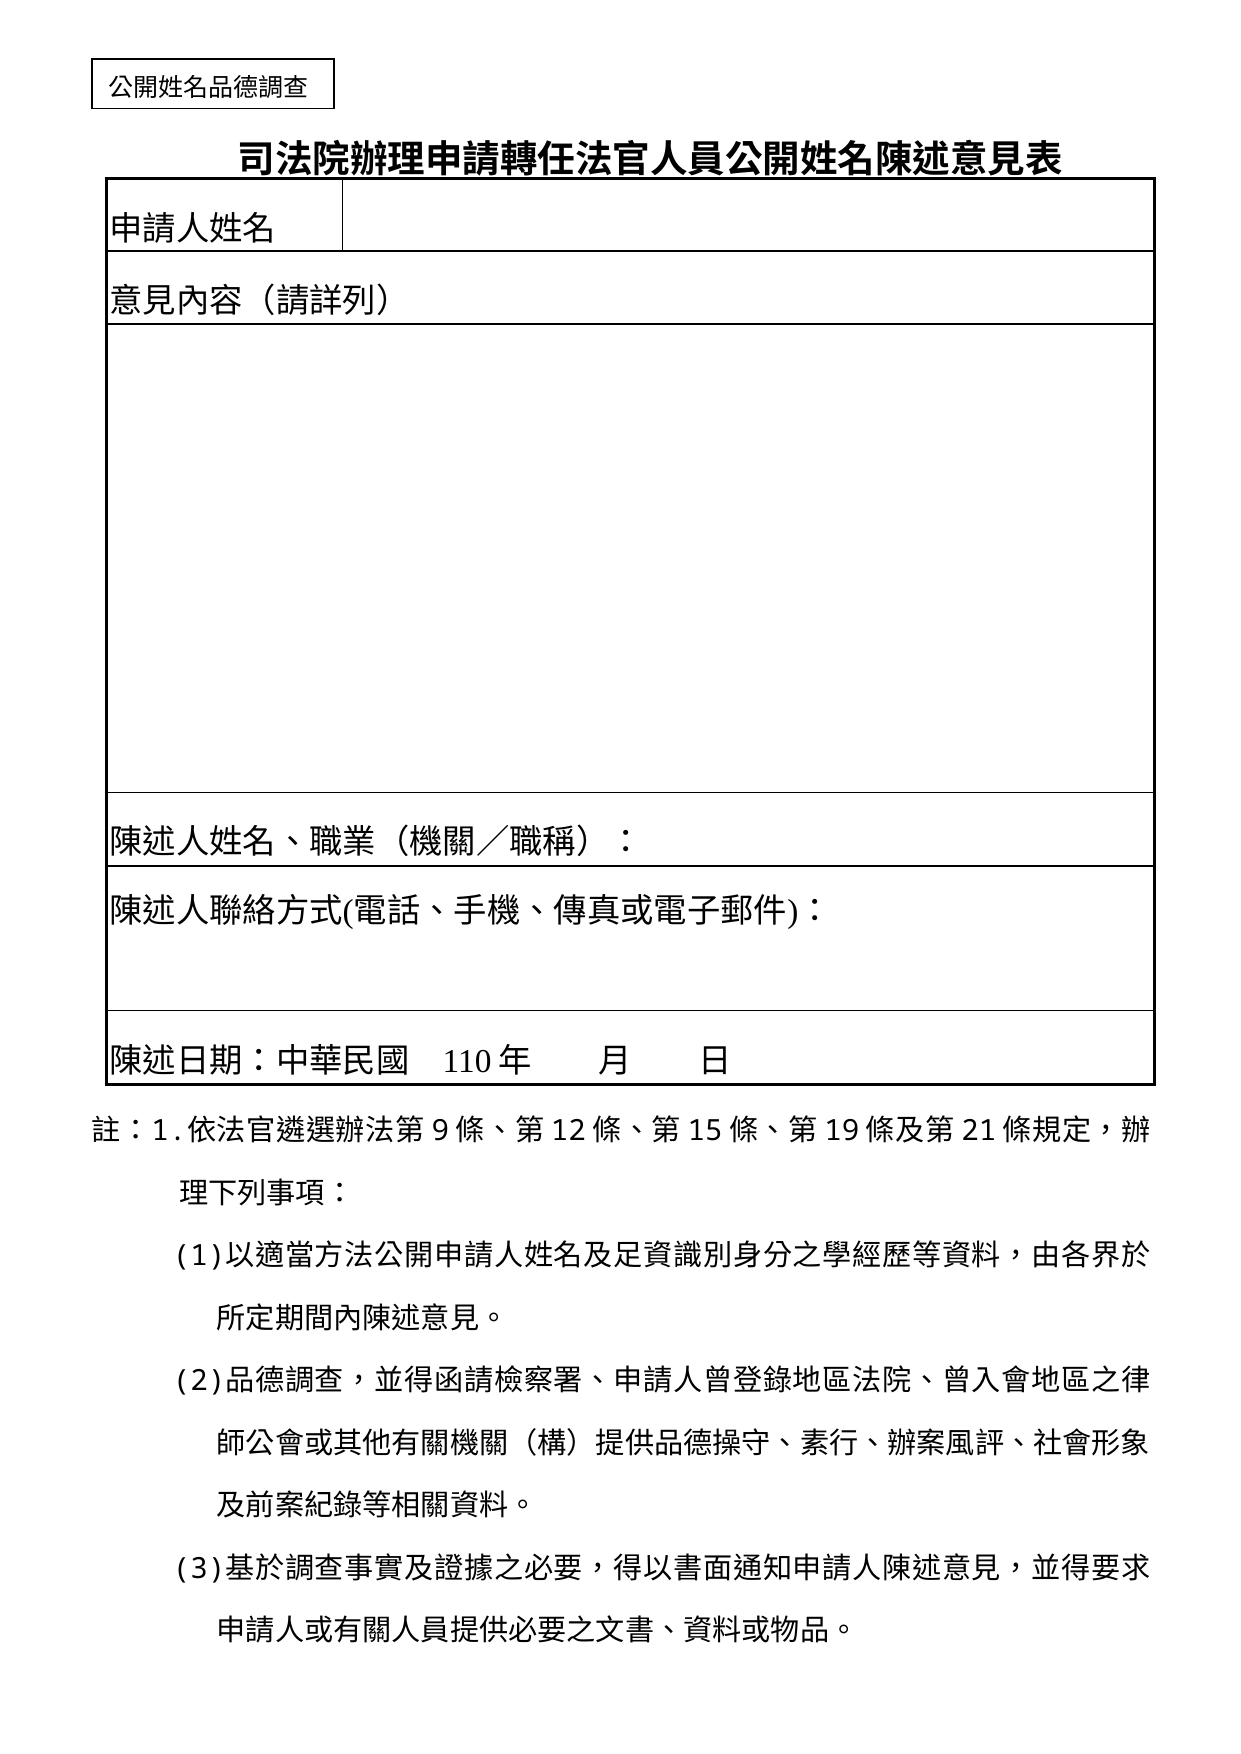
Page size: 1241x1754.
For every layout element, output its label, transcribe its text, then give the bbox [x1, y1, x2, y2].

table_cell 陳述日期：中華民國 110年 月 日 [108, 1011, 1153, 1083]
table_header [343, 180, 1153, 250]
text 司法院辦理申請轉任法官人員公開姓名陳述意見表 [148, 114, 1152, 177]
list 以適當方法公開申請人姓名及足資識別身分之學經歷等資料，由各界於所定期間內陳述意見。 [173, 1211, 1152, 1336]
text [93, 60, 333, 108]
list 基於調查事實及證據之必要，得以書面通知申請人陳述意見，並得要求申請人或有關人員提供必要之文書、資料或物品。 [173, 1524, 1152, 1649]
table_cell 意見內容（請詳列） [108, 252, 1153, 323]
text 公開姓名品德調查表件1【各界】 [108, 67, 318, 100]
table_header 申請人姓名 [108, 180, 342, 250]
table_cell 陳述人姓名、職業（機關／職稱）： [108, 793, 1153, 865]
table_cell 陳述人聯絡方式(電話、手機、傳真或電子郵件)： [108, 867, 1153, 1009]
list 品德調查，並得函請檢察署、申請人曾登錄地區法院、曾入會地區之律師公會或其他有關機關（構）提供品德操守、素行、辦案風評、社會形象及前案紀錄等相關資料。 [173, 1336, 1152, 1524]
table_cell [108, 325, 1153, 791]
text 註：1.依法官遴選辦法第9條、第12條、第15條、第19條及第21條規定，辦理下列事項： [91, 1086, 1152, 1211]
